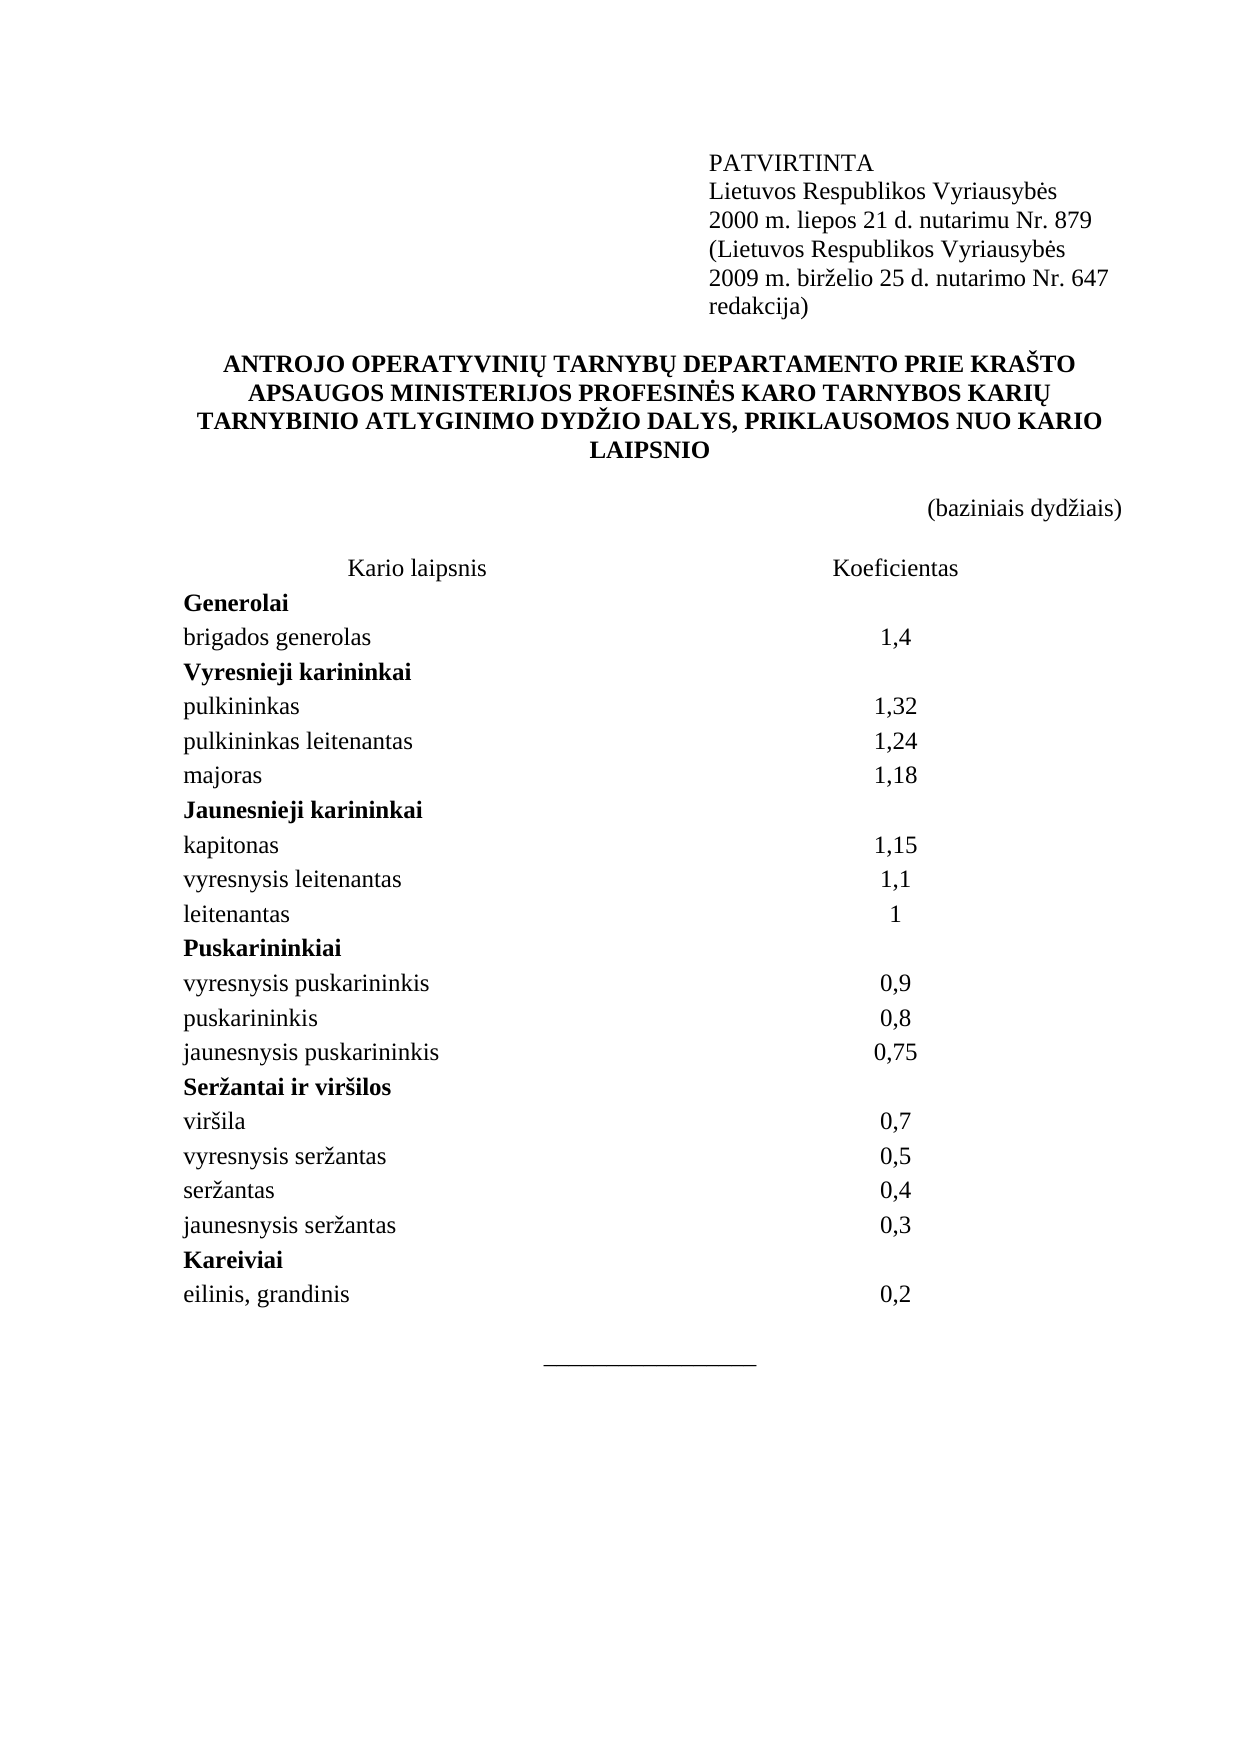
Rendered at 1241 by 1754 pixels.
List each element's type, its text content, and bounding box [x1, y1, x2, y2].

text Lietuvos Respublikos Vyriausybės [177, 176, 1122, 205]
table_cell viršila [177, 1104, 657, 1138]
table_cell vyresnysis seržantas [177, 1138, 657, 1173]
table_cell 1,18 [657, 758, 1134, 792]
text _________________ [177, 1340, 1122, 1368]
text (baziniais dydžiais) [650, 493, 1122, 521]
table_cell 1,24 [657, 723, 1134, 758]
table_cell 1,4 [657, 619, 1134, 654]
table_cell [657, 1069, 1134, 1103]
table_cell 0,7 [657, 1104, 1134, 1138]
text ANTROJO OPERATYVINIŲ TARNYBŲ DEPARTAMENTO PRIE KRAŠTO APSAUGOS MINISTERIJOS PROFESINĖS KARO TARNYBOS KARIŲ TARNYBINIO ATLYGINIMO DYDŽIO DALYS, PRIKLAUSOMOS NUO KARIO LAIPSNIO [177, 349, 1122, 464]
table_cell vyresnysis puskarininkis [177, 965, 657, 1000]
table_cell jaunesnysis puskarininkis [177, 1034, 657, 1069]
table_cell [657, 654, 1134, 688]
table_cell 0,5 [657, 1138, 1134, 1173]
text (Lietuvos Respublikos Vyriausybės [177, 234, 1122, 263]
table_cell 1 [657, 896, 1134, 931]
table_cell 1,32 [657, 689, 1134, 723]
text Patvirtinta [177, 148, 1122, 176]
table_cell 1,15 [657, 827, 1134, 861]
table_cell 0,8 [657, 1000, 1134, 1034]
table_cell eilinis, grandinis [177, 1276, 657, 1311]
table_cell 0,4 [657, 1173, 1134, 1207]
table_cell Puskarininkiai [177, 931, 657, 965]
table_cell [657, 931, 1134, 965]
table_cell brigados generolas [177, 619, 657, 654]
table_header Kario laipsnis [177, 550, 657, 585]
table_cell 0,2 [657, 1276, 1134, 1311]
table_cell Seržantai ir viršilos [177, 1069, 657, 1103]
table_cell 0,75 [657, 1034, 1134, 1069]
table_cell [657, 585, 1134, 619]
text redakcija) [177, 291, 1122, 320]
table_cell 0,9 [657, 965, 1134, 1000]
table_cell 1,1 [657, 861, 1134, 896]
table_cell Jaunesnieji karininkai [177, 792, 657, 827]
table_cell pulkininkas leitenantas [177, 723, 657, 758]
table_cell pulkininkas [177, 689, 657, 723]
table_cell seržantas [177, 1173, 657, 1207]
table_cell jaunesnysis seržantas [177, 1207, 657, 1242]
table_cell majoras [177, 758, 657, 792]
text 2009 m. birželio 25 d. nutarimo Nr. 647 [177, 263, 1122, 291]
table_cell leitenantas [177, 896, 657, 931]
table_cell 0,3 [657, 1207, 1134, 1242]
table_cell Generolai [177, 585, 657, 619]
table_cell puskarininkis [177, 1000, 657, 1034]
table_cell [657, 792, 1134, 827]
table_cell Kareiviai [177, 1242, 657, 1276]
table_cell [657, 1242, 1134, 1276]
table_cell Vyresnieji karininkai [177, 654, 657, 688]
table_cell vyresnysis leitenantas [177, 861, 657, 896]
text 2000 m. liepos 21 d. nutarimu Nr. 879 [177, 205, 1122, 234]
table_header Koeficientas [657, 550, 1134, 585]
table_cell kapitonas [177, 827, 657, 861]
